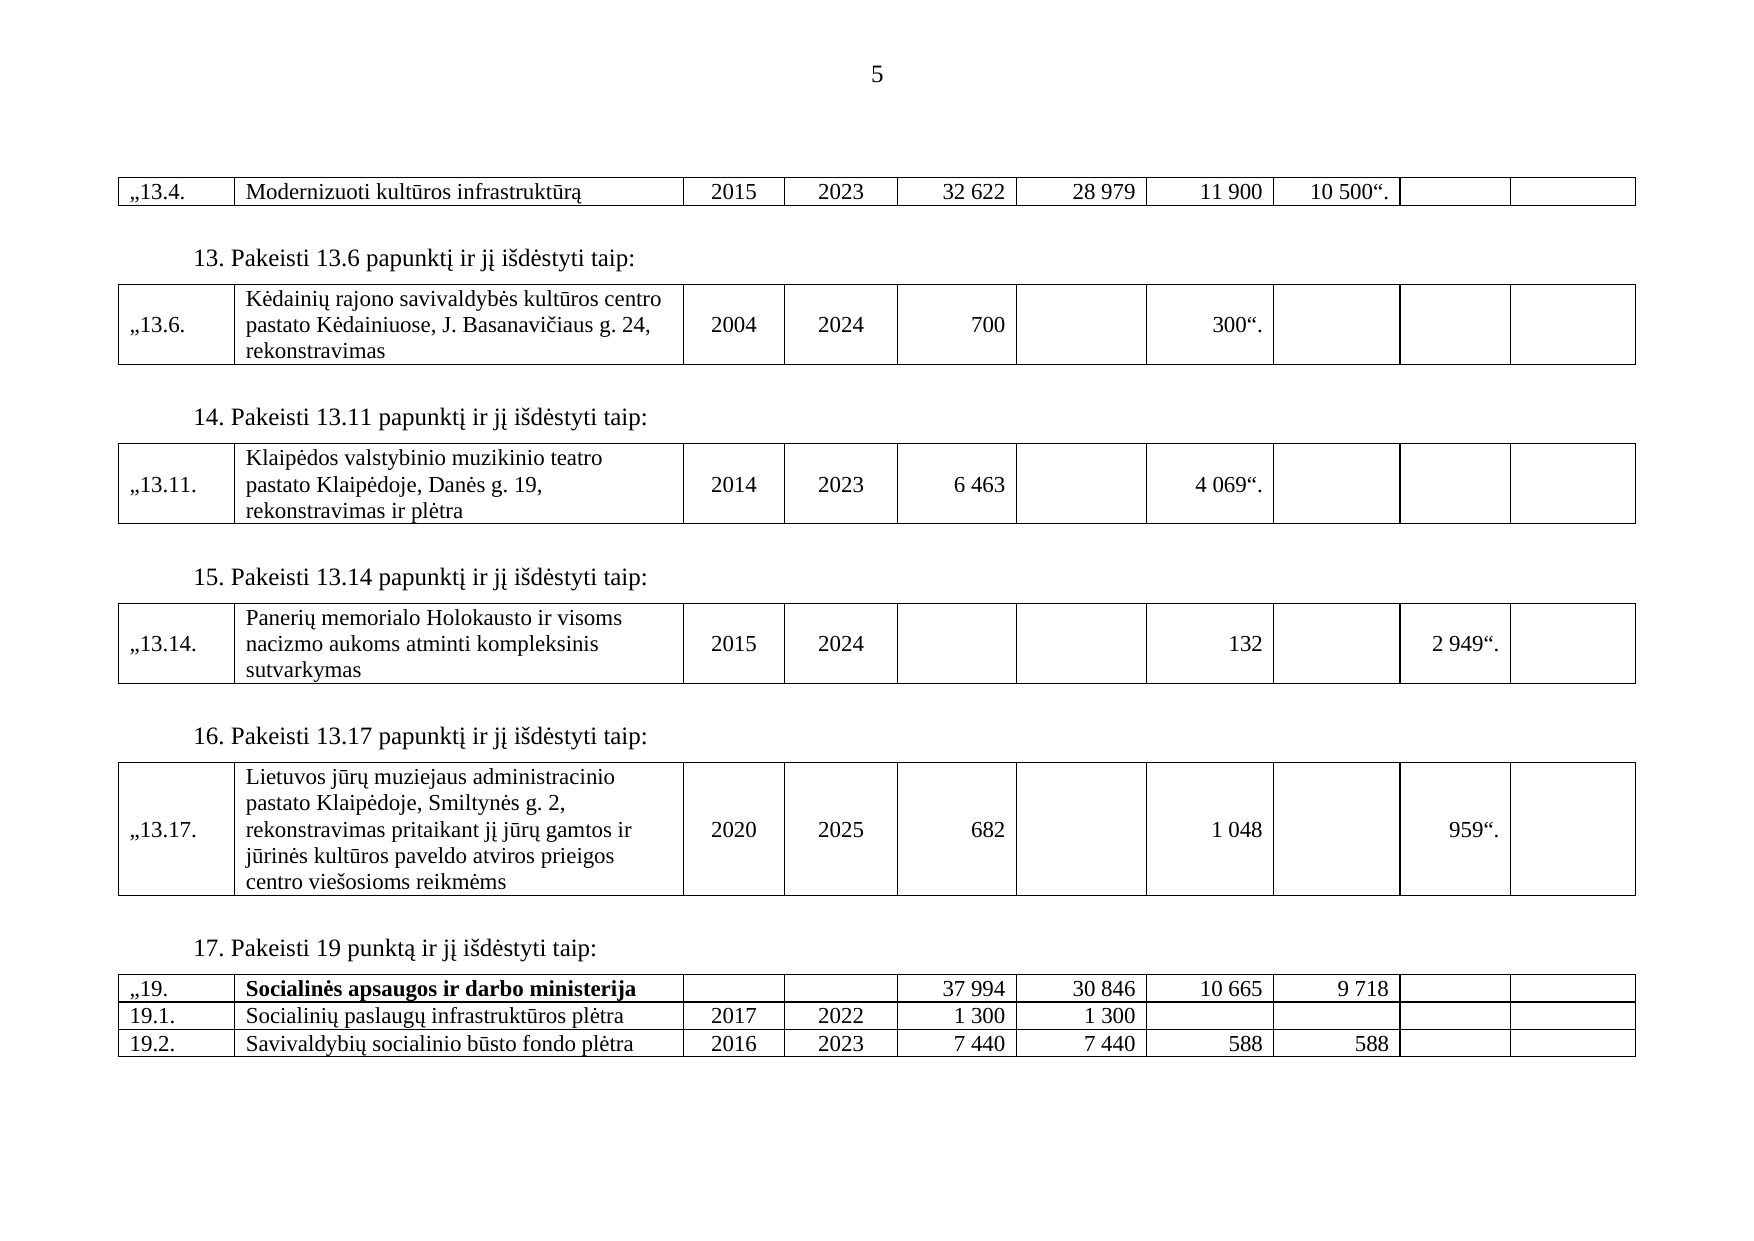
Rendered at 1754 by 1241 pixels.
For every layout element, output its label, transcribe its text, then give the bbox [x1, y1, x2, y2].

table_cell [1401, 1003, 1510, 1029]
table_cell 19.1. [119, 1003, 234, 1029]
table_header Kėdainių rajono savivaldybės kultūros centro pastato Kėdainiuose, J. Basanavičiaus g. 24, rekonstravimas [235, 285, 683, 364]
table_header 11 900 [1147, 178, 1273, 204]
table_header 132 [1147, 604, 1273, 683]
table_header [1017, 604, 1146, 683]
table_header [1511, 975, 1635, 1001]
table_header [1017, 285, 1146, 364]
text 13. Pakeisti 13.6 papunktį ir jį išdėstyti taip: [118, 234, 1636, 272]
table_header 2024 [785, 604, 897, 683]
table_header [1401, 285, 1510, 364]
table_header 2 949“. [1401, 604, 1510, 683]
table_cell [1401, 1030, 1510, 1056]
table_header [1017, 444, 1146, 523]
table_header [1274, 285, 1399, 364]
table_header 37 994 [898, 975, 1016, 1001]
table_header 682 [898, 763, 1016, 895]
table_header 32 622 [898, 178, 1016, 204]
table_header [1511, 604, 1635, 683]
table_header „13.6. [119, 285, 234, 364]
table_header Klaipėdos valstybinio muzikinio teatro pastato Klaipėdoje, Danės g. 19, rekonstravimas ir plėtra [235, 444, 683, 523]
table_header 959“. [1401, 763, 1510, 895]
table_cell [1147, 1003, 1273, 1029]
table_header [1017, 763, 1146, 895]
text 14. Pakeisti 13.11 papunktį ir jį išdėstyti taip: [118, 394, 1636, 431]
table_header 10 500“. [1274, 178, 1399, 204]
table_header 6 463 [898, 444, 1016, 523]
text 16. Pakeisti 13.17 papunktį ir jį išdėstyti taip: [118, 712, 1636, 750]
table_header 300“. [1147, 285, 1273, 364]
table_header 2025 [785, 763, 897, 895]
table_header [898, 604, 1016, 683]
table_header 30 846 [1017, 975, 1146, 1001]
table_header 4 069“. [1147, 444, 1273, 523]
table_header „13.11. [119, 444, 234, 523]
table_header 2020 [684, 763, 784, 895]
table_header Modernizuoti kultūros infrastruktūrą [235, 178, 683, 204]
table_header [1511, 763, 1635, 895]
table_header 2004 [684, 285, 784, 364]
table_header 2023 [785, 444, 897, 523]
table_header 28 979 [1017, 178, 1146, 204]
table_header 2023 [785, 178, 897, 204]
table_header [1511, 444, 1635, 523]
table_header [1401, 444, 1510, 523]
table_cell 2016 [684, 1030, 784, 1056]
table_header [785, 975, 897, 1001]
table_header „13.4. [119, 178, 234, 204]
table_cell 2022 [785, 1003, 897, 1029]
table_header 2015 [684, 178, 784, 204]
table_header [1511, 285, 1635, 364]
table_cell [1511, 1003, 1635, 1029]
table_header [684, 975, 784, 1001]
table_cell 19.2. [119, 1030, 234, 1056]
table_header [1511, 178, 1635, 204]
table_header Socialinės apsaugos ir darbo ministerija [235, 975, 683, 1001]
table_header [1401, 975, 1510, 1001]
table_header 10 665 [1147, 975, 1273, 1001]
table_cell 2017 [684, 1003, 784, 1029]
table_cell 2023 [785, 1030, 897, 1056]
table_cell 588 [1274, 1030, 1399, 1056]
table_header [1274, 604, 1399, 683]
table_header „19. [119, 975, 234, 1001]
table_header [1274, 444, 1399, 523]
table_header 1 048 [1147, 763, 1273, 895]
table_header „13.17. [119, 763, 234, 895]
table_cell [1511, 1030, 1635, 1056]
text 15. Pakeisti 13.14 papunktį ir jį išdėstyti taip: [118, 553, 1636, 591]
table_header 2024 [785, 285, 897, 364]
table_header [1274, 763, 1399, 895]
table_header 700 [898, 285, 1016, 364]
table_cell [1274, 1003, 1399, 1029]
table_cell Savivaldybių socialinio būsto fondo plėtra [235, 1030, 683, 1056]
table_header 2014 [684, 444, 784, 523]
table_header [1401, 178, 1510, 204]
table_header „13.14. [119, 604, 234, 683]
table_cell 1 300 [1017, 1003, 1146, 1029]
table_header 2015 [684, 604, 784, 683]
table_header Lietuvos jūrų muziejaus administracinio pastato Klaipėdoje, Smiltynės g. 2, rekonstravimas pritaikant jį jūrų gamtos ir jūrinės kultūros paveldo atviros prieigos centro viešosioms reikmėms [235, 763, 683, 895]
table_cell Socialinių paslaugų infrastruktūros plėtra [235, 1003, 683, 1029]
table_cell 7 440 [898, 1030, 1016, 1056]
text 17. Pakeisti 19 punktą ir jį išdėstyti taip: [118, 924, 1636, 962]
table_cell 1 300 [898, 1003, 1016, 1029]
table_cell 588 [1147, 1030, 1273, 1056]
table_cell 7 440 [1017, 1030, 1146, 1056]
table_header Panerių memorialo Holokausto ir visoms nacizmo aukoms atminti kompleksinis sutvarkymas [235, 604, 683, 683]
table_header 9 718 [1274, 975, 1399, 1001]
